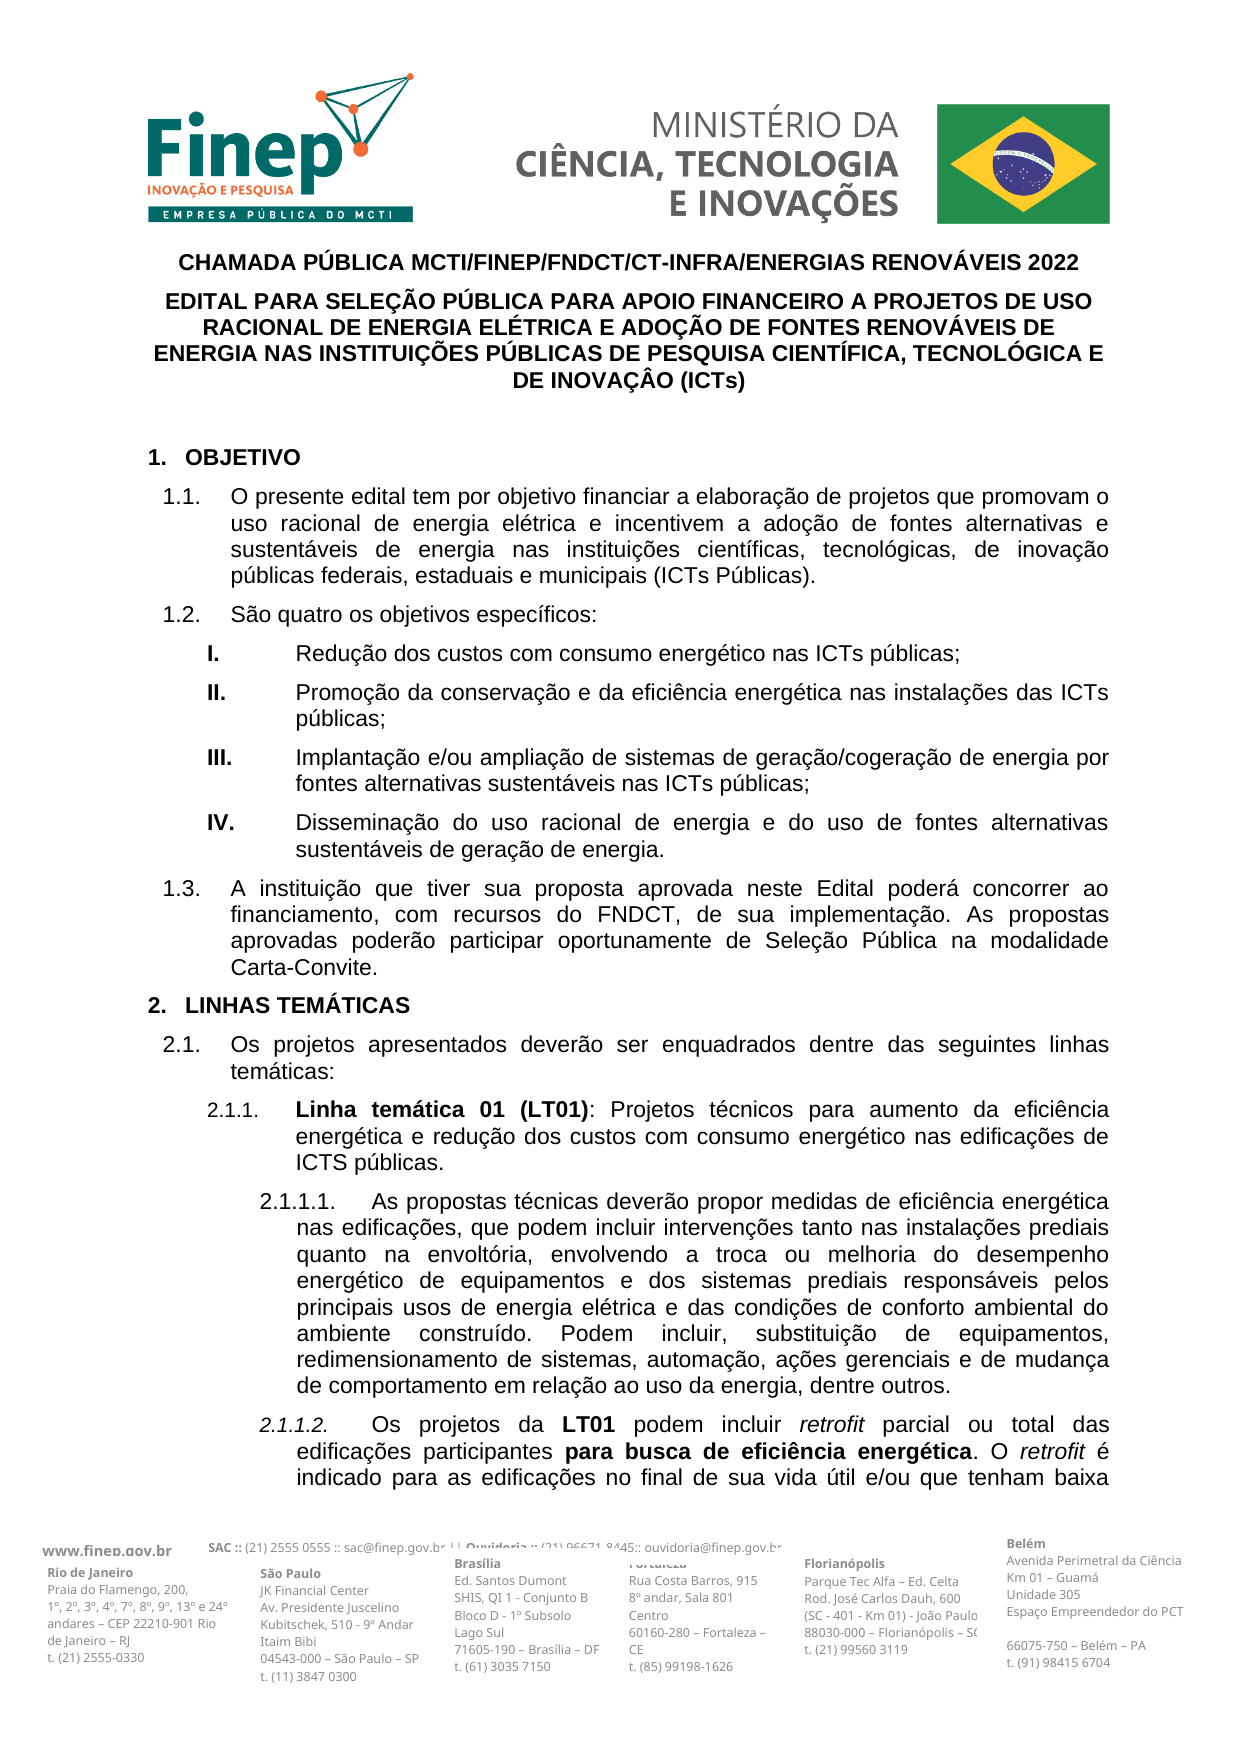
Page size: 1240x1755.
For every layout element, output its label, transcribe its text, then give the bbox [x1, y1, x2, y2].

text EDITAL PARA SELEÇÃO PÚBLICA PARA APOIO FINANCEIRO A PROJETOS DE USO RACIONAL DE ENERGIA ELÉTRICA E ADOÇÃO DE FONTES RENOVÁVEIS DE ENERGIA NAS Instituições Públicas de Pesquisa Científica, Tecnológica E DE INOVAÇÂO (ICTs) [148, 288, 1110, 393]
list São quatro os objetivos específicos: [162, 601, 1110, 627]
list O presente edital tem por objetivo financiar a elaboração de projetos que promovam o uso racional de energia elétrica e incentivem a adoção de fontes alternativas e sustentáveis de energia nas instituições científicas, tecnológicas, de inovação públicas federais, estaduais e municipais (ICTs Públicas). [162, 483, 1110, 589]
list A instituição que tiver sua proposta aprovada neste Edital poderá concorrer ao financiamento, com recursos do FNDCT, de sua implementação. As propostas aprovadas poderão participar oportunamente de Seleção Pública na modalidade Carta-Convite. [162, 874, 1110, 980]
list Os projetos apresentados deverão ser enquadrados dentre das seguintes linhas temáticas: [162, 1031, 1110, 1084]
list OBJETIVO [148, 444, 1110, 471]
text CHAMADA PÚBLICA MCTI/FINEP/FNDCT/CT-INFRA/ENERGIAS RENOVÁVEIS 2022 [148, 249, 1110, 275]
list Promoção da conservação e da eficiência energética nas instalações das ICTs públicas; [207, 679, 1110, 732]
list LINHAS TEMÁTICAS [148, 992, 1110, 1019]
list As propostas técnicas deverão propor medidas de eficiência energética nas edificações, que podem incluir intervenções tanto nas instalações prediais quanto na envoltória, envolvendo a troca ou melhoria do desempenho energético de equipamentos e dos sistemas prediais responsáveis pelos principais usos de energia elétrica e das condições de conforto ambiental do ambiente construído. Podem incluir, substituição de equipamentos, redimensionamento de sistemas, automação, ações gerenciais e de mudança de comportamento em relação ao uso da energia, dentre outros. [259, 1188, 1110, 1399]
list Implantação e/ou ampliação de sistemas de geração/cogeração de energia por fontes alternativas sustentáveis nas ICTs públicas; [207, 744, 1110, 797]
list Linha temática 01 (LT01): Projetos técnicos para aumento da eficiência energética e redução dos custos com consumo energético nas edificações de ICTS públicas. [207, 1096, 1110, 1176]
list Disseminação do uso racional de energia e do uso de fontes alternativas sustentáveis de geração de energia. [207, 809, 1110, 862]
list Os projetos da LT01 podem incluir retrofit parcial ou total das edificações participantes para busca de eficiência energética. O retrofit é indicado para as edificações no final de sua vida útil e/ou que tenham baixa eficiência energética, proporcionando a correção de problemas, redução de custos operacionais, economia de energia e valorização do imóvel. [259, 1411, 1110, 1490]
list Redução dos custos com consumo energético nas ICTs públicas; [207, 640, 1110, 666]
